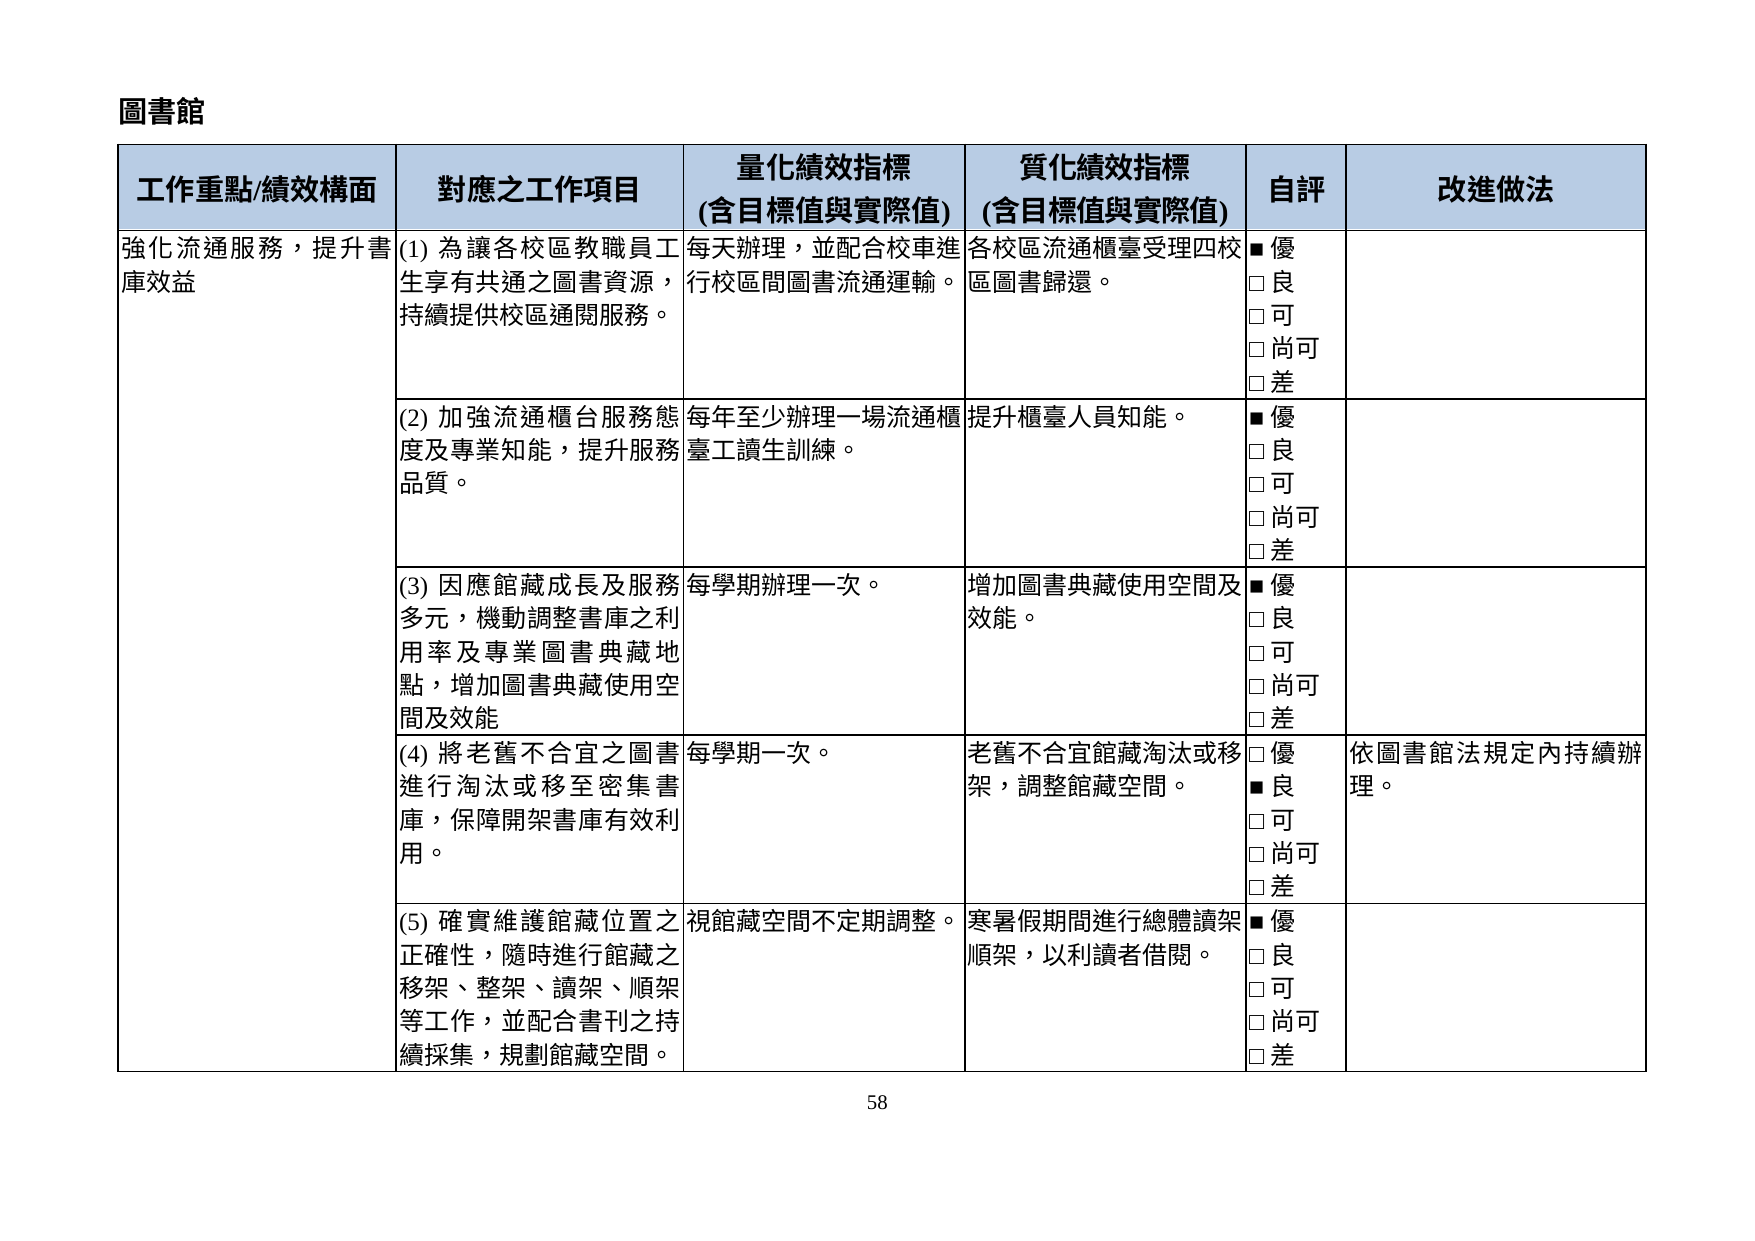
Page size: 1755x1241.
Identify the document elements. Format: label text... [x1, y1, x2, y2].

table_cell [1347, 400, 1645, 566]
table_header 改進做法 [1347, 145, 1645, 229]
table_cell 依圖書館法規定內持續辦理。 [1347, 736, 1645, 902]
table_cell 每天辦理，並配合校車進行校區間圖書流通運輸。 [684, 231, 964, 398]
table_cell (4) 將老舊不合宜之圖書進行淘汰或移至密集書庫，保障開架書庫有效利用。 [397, 736, 683, 902]
table_header 質化績效指標 (含目標值與實際值) [966, 145, 1245, 229]
table_cell 視館藏空間不定期調整。 [684, 904, 964, 1071]
table_cell 各校區流通櫃臺受理四校區圖書歸還。 [966, 231, 1245, 398]
table_header 自評 [1247, 145, 1345, 229]
table_cell [1347, 568, 1645, 734]
table_cell 每學期一次。 [684, 736, 964, 902]
table_cell ■ 優 □ 良 □ 可 □ 尚可 □ 差 [1247, 904, 1345, 1071]
text 圖書館 [118, 89, 1636, 131]
table_header 工作重點/績效構面 [119, 145, 395, 229]
table_cell (2) 加強流通櫃台服務態度及專業知能，提升服務品質。 [397, 400, 683, 566]
table_cell (1) 為讓各校區教職員工生享有共通之圖書資源，持續提供校區通閱服務。 [397, 231, 683, 398]
table_cell ■ 優 □ 良 □ 可 □ 尚可 □ 差 [1247, 400, 1345, 566]
table_cell (3) 因應館藏成長及服務多元，機動調整書庫之利用率及專業圖書典藏地點，增加圖書典藏使用空間及效能 [397, 568, 683, 734]
table_header 量化績效指標 (含目標值與實際值) [684, 145, 964, 229]
table_cell 增加圖書典藏使用空間及效能。 [966, 568, 1245, 734]
table_cell 每學期辦理一次。 [684, 568, 964, 734]
table_cell 每年至少辦理一場流通櫃臺工讀生訓練。 [684, 400, 964, 566]
table_cell 強化流通服務，提升書庫效益 [119, 231, 395, 1071]
table_cell (5) 確實維護館藏位置之正確性，隨時進行館藏之移架、整架、讀架、順架等工作，並配合書刊之持續採集，規劃館藏空間。 [397, 904, 683, 1071]
table_cell 提升櫃臺人員知能。 [966, 400, 1245, 566]
table_cell □ 優 ■ 良 □ 可 □ 尚可 □ 差 [1247, 736, 1345, 902]
table_cell ■ 優 □ 良 □ 可 □ 尚可 □ 差 [1247, 231, 1345, 398]
table_header 對應之工作項目 [397, 145, 683, 229]
table_cell 老舊不合宜館藏淘汰或移架，調整館藏空間。 [966, 736, 1245, 902]
table_cell ■ 優 □ 良 □ 可 □ 尚可 □ 差 [1247, 568, 1345, 734]
table_cell [1347, 904, 1645, 1071]
table_cell [1347, 231, 1645, 398]
table_cell 寒暑假期間進行總體讀架順架，以利讀者借閱。 [966, 904, 1245, 1071]
